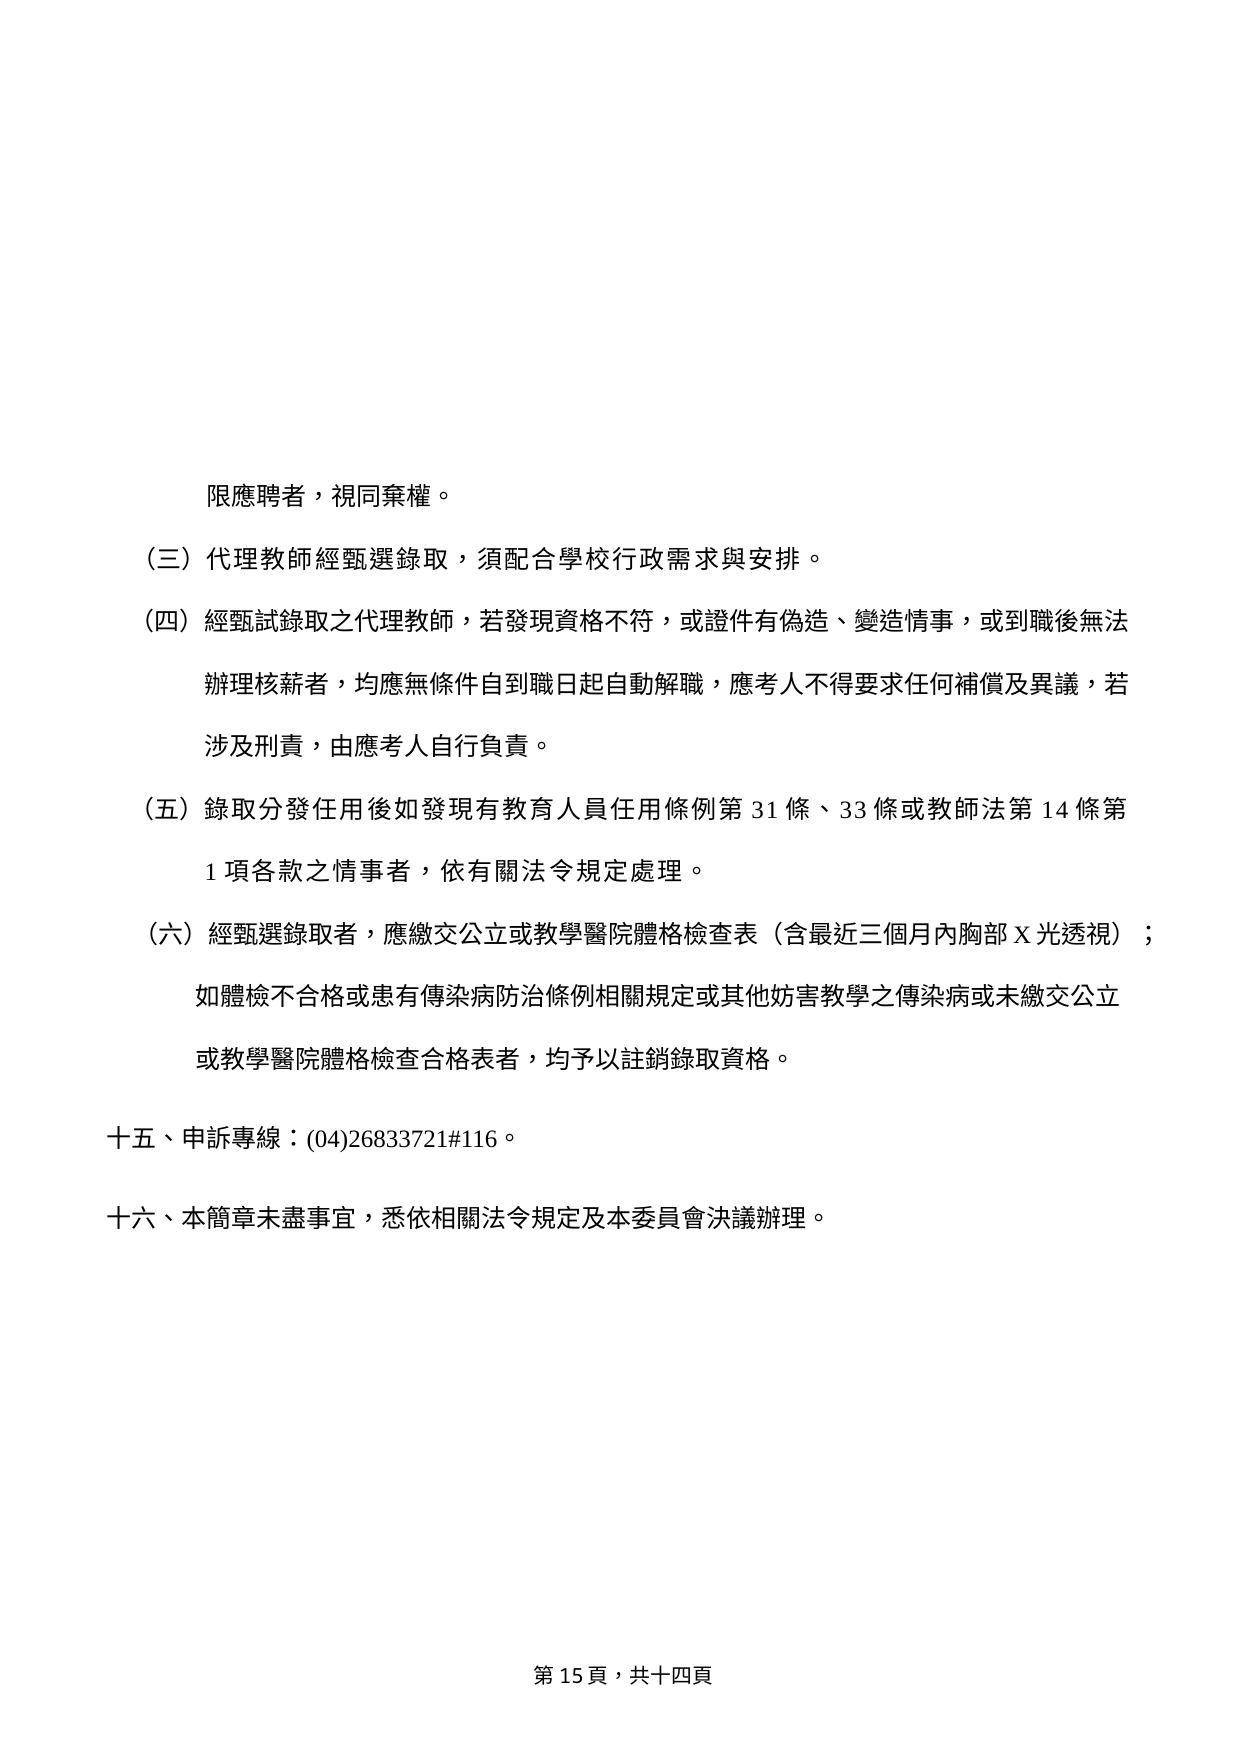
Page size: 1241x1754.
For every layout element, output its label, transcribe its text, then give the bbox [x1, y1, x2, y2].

text （六）經甄選錄取者，應繳交公立或教學醫院體格檢查表（含最近三個月內胸部X光透視）；如體檢不合格或患有傳染病防治條例相關規定或其他妨害教學之傳染病或未繳交公立或教學醫院體格檢查合格表者，均予以註銷錄取資格。 [133, 891, 1140, 1078]
text 限應聘者，視同棄權。 [131, 453, 1140, 516]
text （五）錄取分發任用後如發現有教育人員任用條例第31條、33條或教師法第14條第1項各款之情事者，依有關法令規定處理。 [129, 766, 1140, 891]
text 十五、申訴專線：(04)26833721#116。 [106, 1095, 1140, 1158]
text 十六、本簡章未盡事宜，悉依相關法令規定及本委員會決議辦理。 [106, 1175, 1140, 1238]
text （四）經甄試錄取之代理教師，若發現資格不符，或證件有偽造、變造情事，或到職後無法辦理核薪者，均應無條件自到職日起自動解職，應考人不得要求任何補償及異議，若涉及刑責，由應考人自行負責。 [129, 578, 1140, 766]
text （三）代理教師經甄選錄取，須配合學校行政需求與安排。 [106, 516, 1140, 578]
